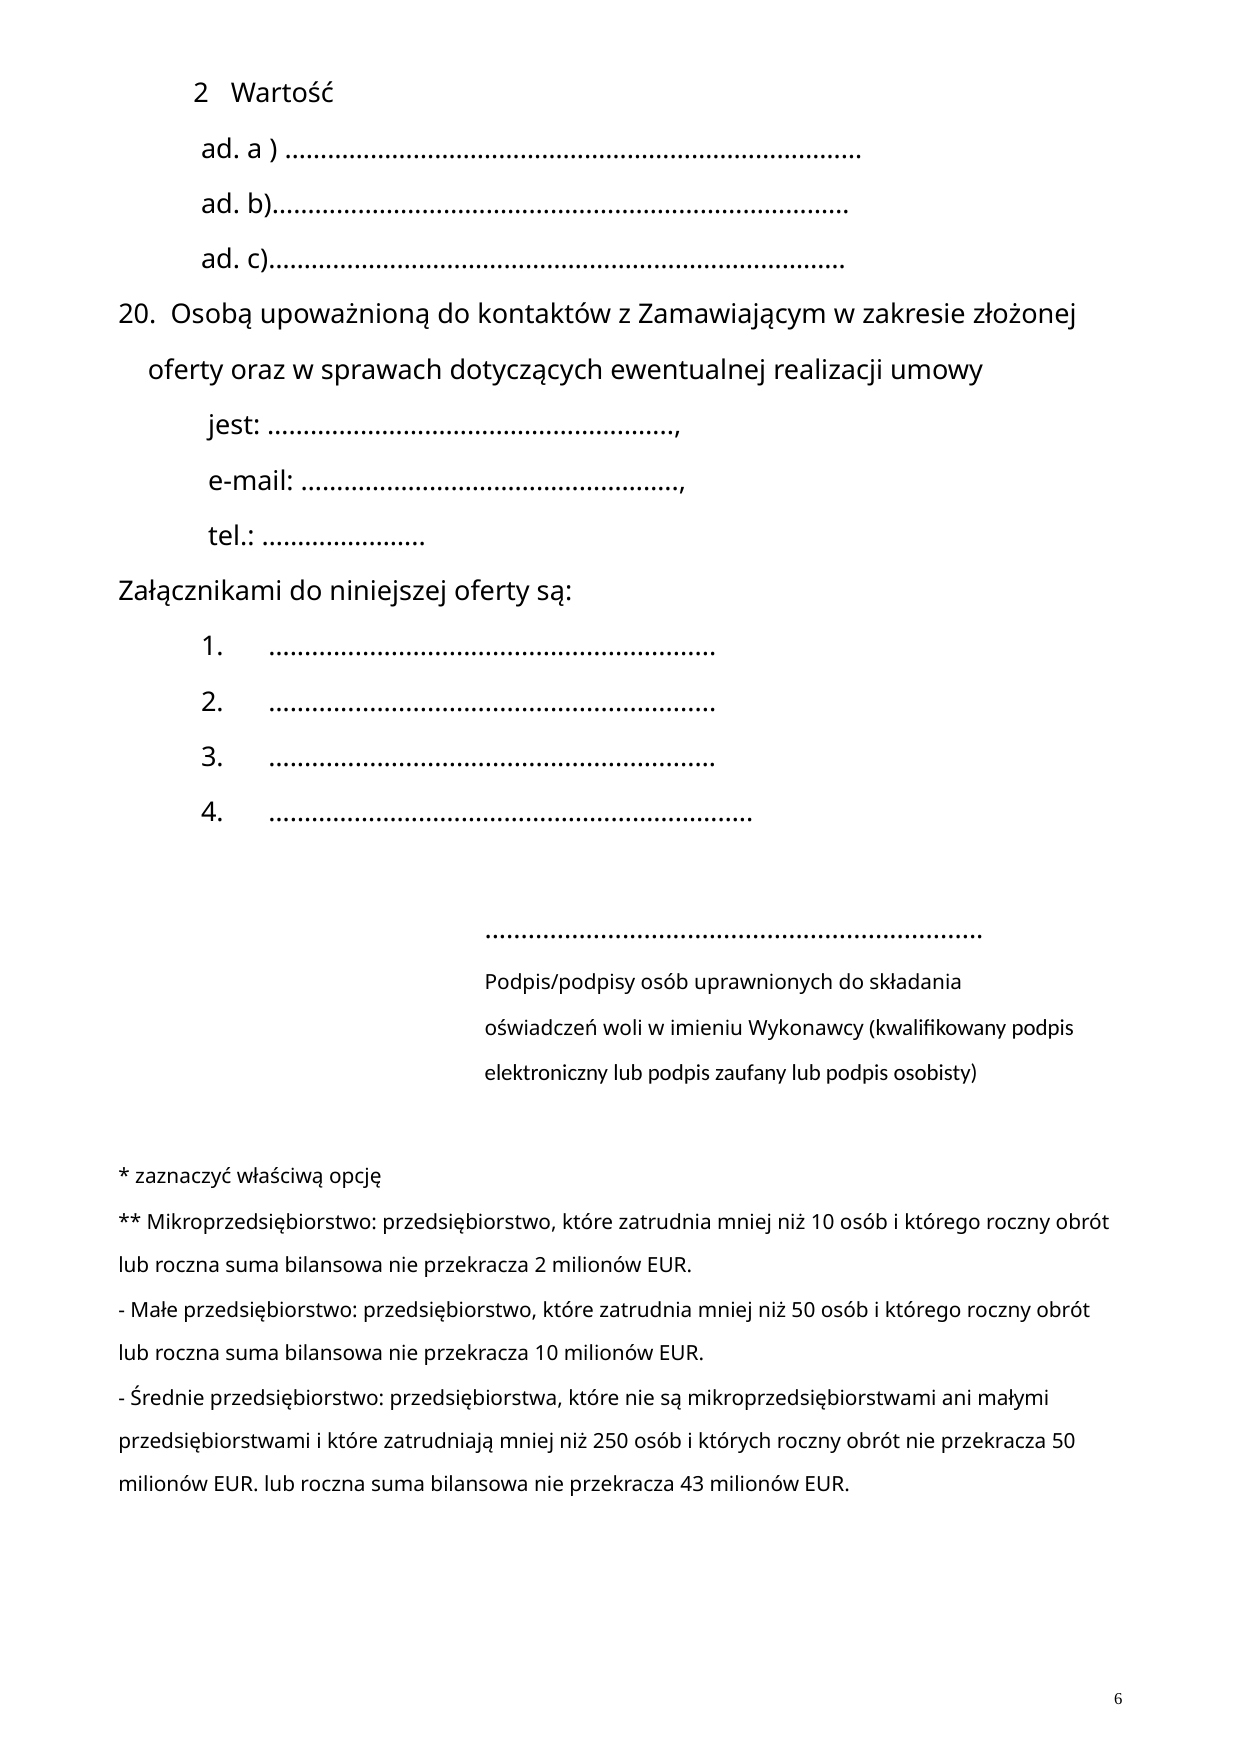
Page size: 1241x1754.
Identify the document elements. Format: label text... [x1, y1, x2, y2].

list …........................................................… [201, 737, 1122, 774]
list Osobą upoważnioną do kontaktów z Zamawiającym w zakresie złożonej oferty oraz w sprawach dotyczących ewentualnej realizacji umowy [118, 295, 1122, 387]
list ad. a ) ……………………………………………………………………… [201, 129, 1122, 166]
text - Małe przedsiębiorstwo: przedsiębiorstwo, które zatrudnia mniej niż 50 osób i którego roczny obrót lub roczna suma bilansowa nie przekracza 10 milionów EUR. [118, 1295, 1122, 1366]
text jest: ……….……………………………………….., [208, 406, 1122, 442]
list …........................................................... [201, 682, 1122, 719]
text Załącznikami do niniejszej oferty są: [118, 572, 1122, 608]
text e-mail: …………………………………………….., [208, 461, 1122, 498]
text - Średnie przedsiębiorstwo: przedsiębiorstwa, które nie są mikroprzedsiębiorstwami ani małymi przedsiębiorstwami i które zatrudniają mniej niż 250 osób i których roczny obrót nie przekracza 50 milionów EUR. lub roczna suma bilansowa nie przekracza 43 milionów EUR. [118, 1383, 1122, 1497]
list ad. b)……………………………………………………………………… [201, 184, 1122, 221]
list …........................................................... [201, 627, 1122, 664]
text elektroniczny lub podpis zaufany lub podpis osobisty) [118, 1058, 1122, 1087]
text tel.: ………………….. [208, 516, 1122, 553]
list ………………………………………………………….. [201, 793, 1122, 830]
text Podpis/podpisy osób uprawnionych do składania [118, 967, 1122, 996]
text ** Mikroprzedsiębiorstwo: przedsiębiorstwo, które zatrudnia mniej niż 10 osób i którego roczny obrót lub roczna suma bilansowa nie przekracza 2 milionów EUR. [118, 1207, 1122, 1278]
text * zaznaczyć właściwą opcję [118, 1162, 1122, 1190]
list Wartość [193, 74, 1122, 111]
text ..................................................................... [118, 909, 1122, 946]
text oświadczeń woli w imieniu Wykonawcy (kwalifikowany podpis [118, 1013, 1122, 1041]
text ad. c)……………………………………………………………………… [118, 240, 1122, 277]
